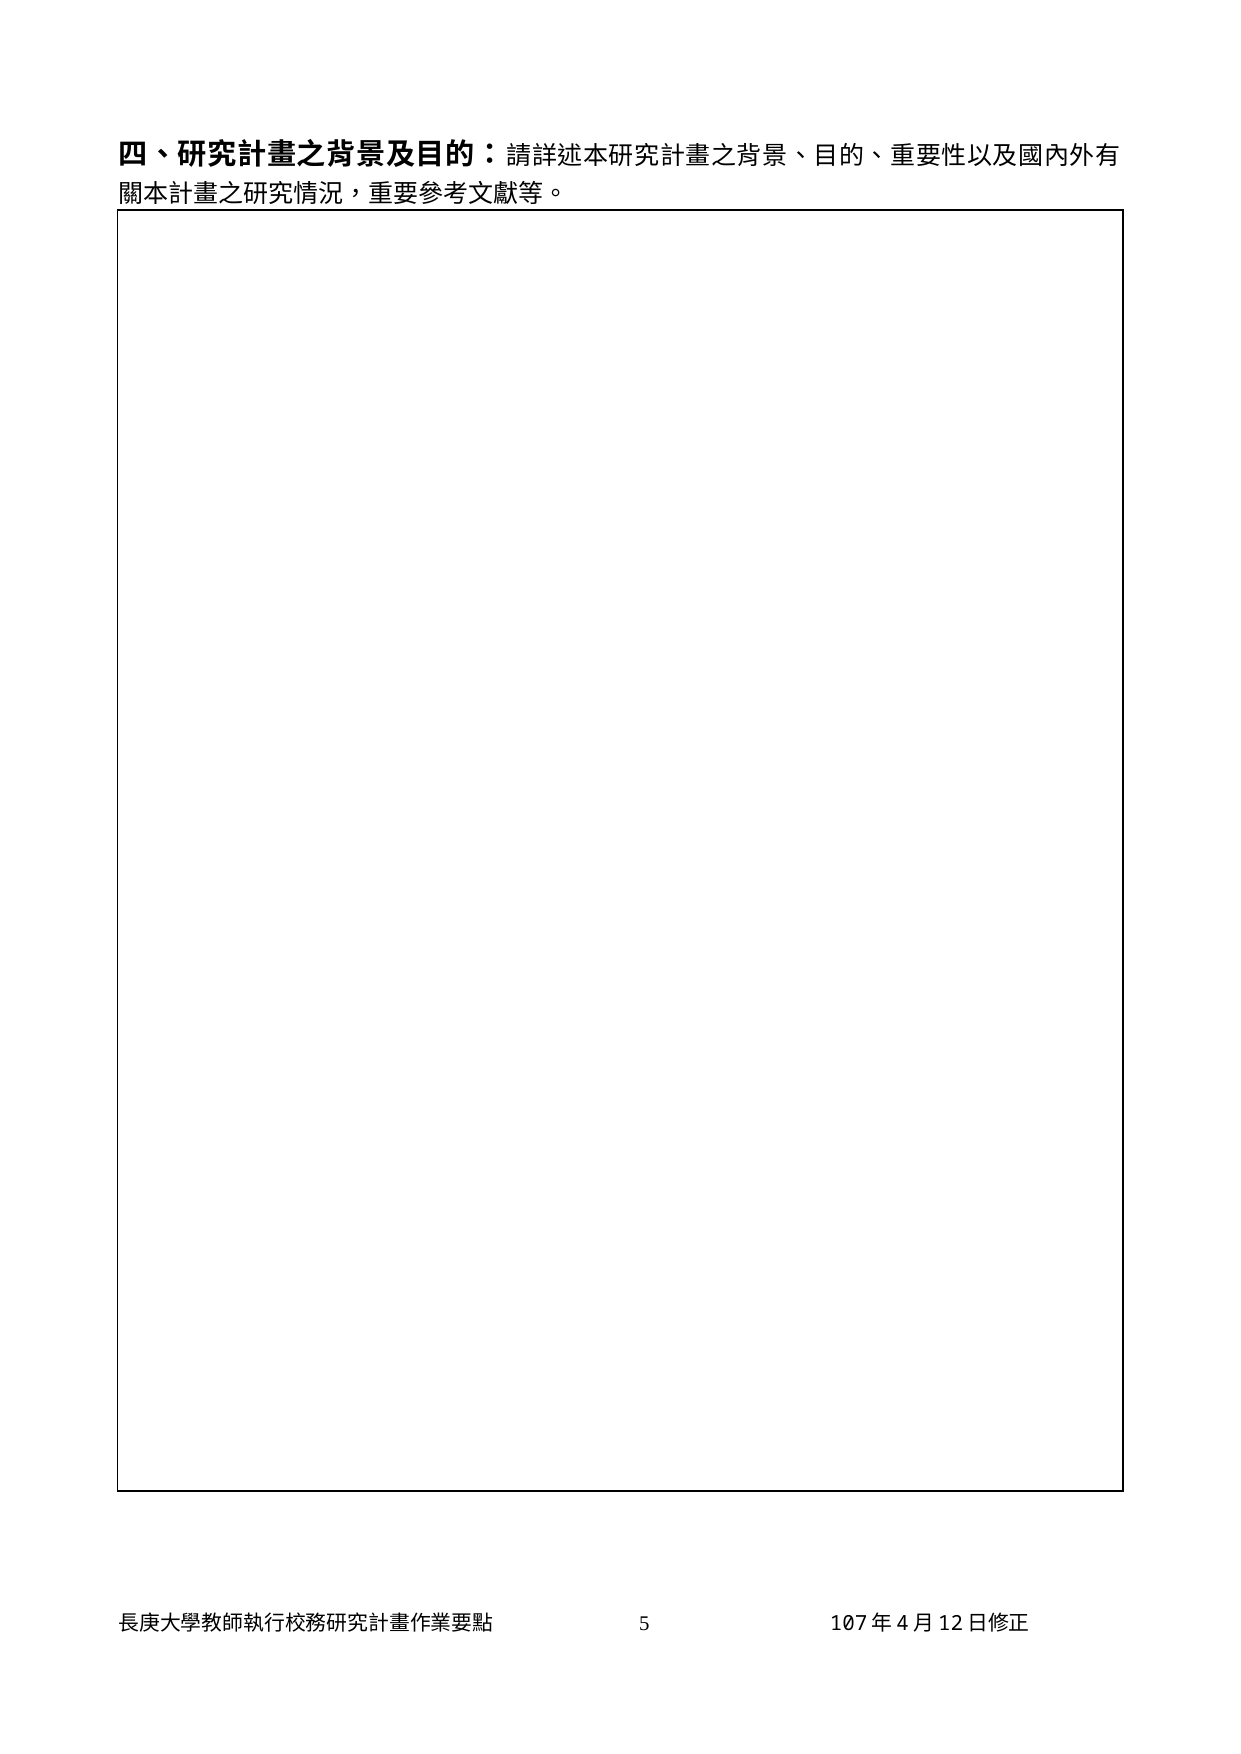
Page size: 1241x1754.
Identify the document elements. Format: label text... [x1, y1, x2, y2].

text 四、研究計畫之背景及目的：請詳述本研究計畫之背景、目的、重要性以及國內外有關本計畫之研究情況，重要參考文獻等。 [118, 131, 1122, 209]
table_header [118, 211, 1122, 1490]
